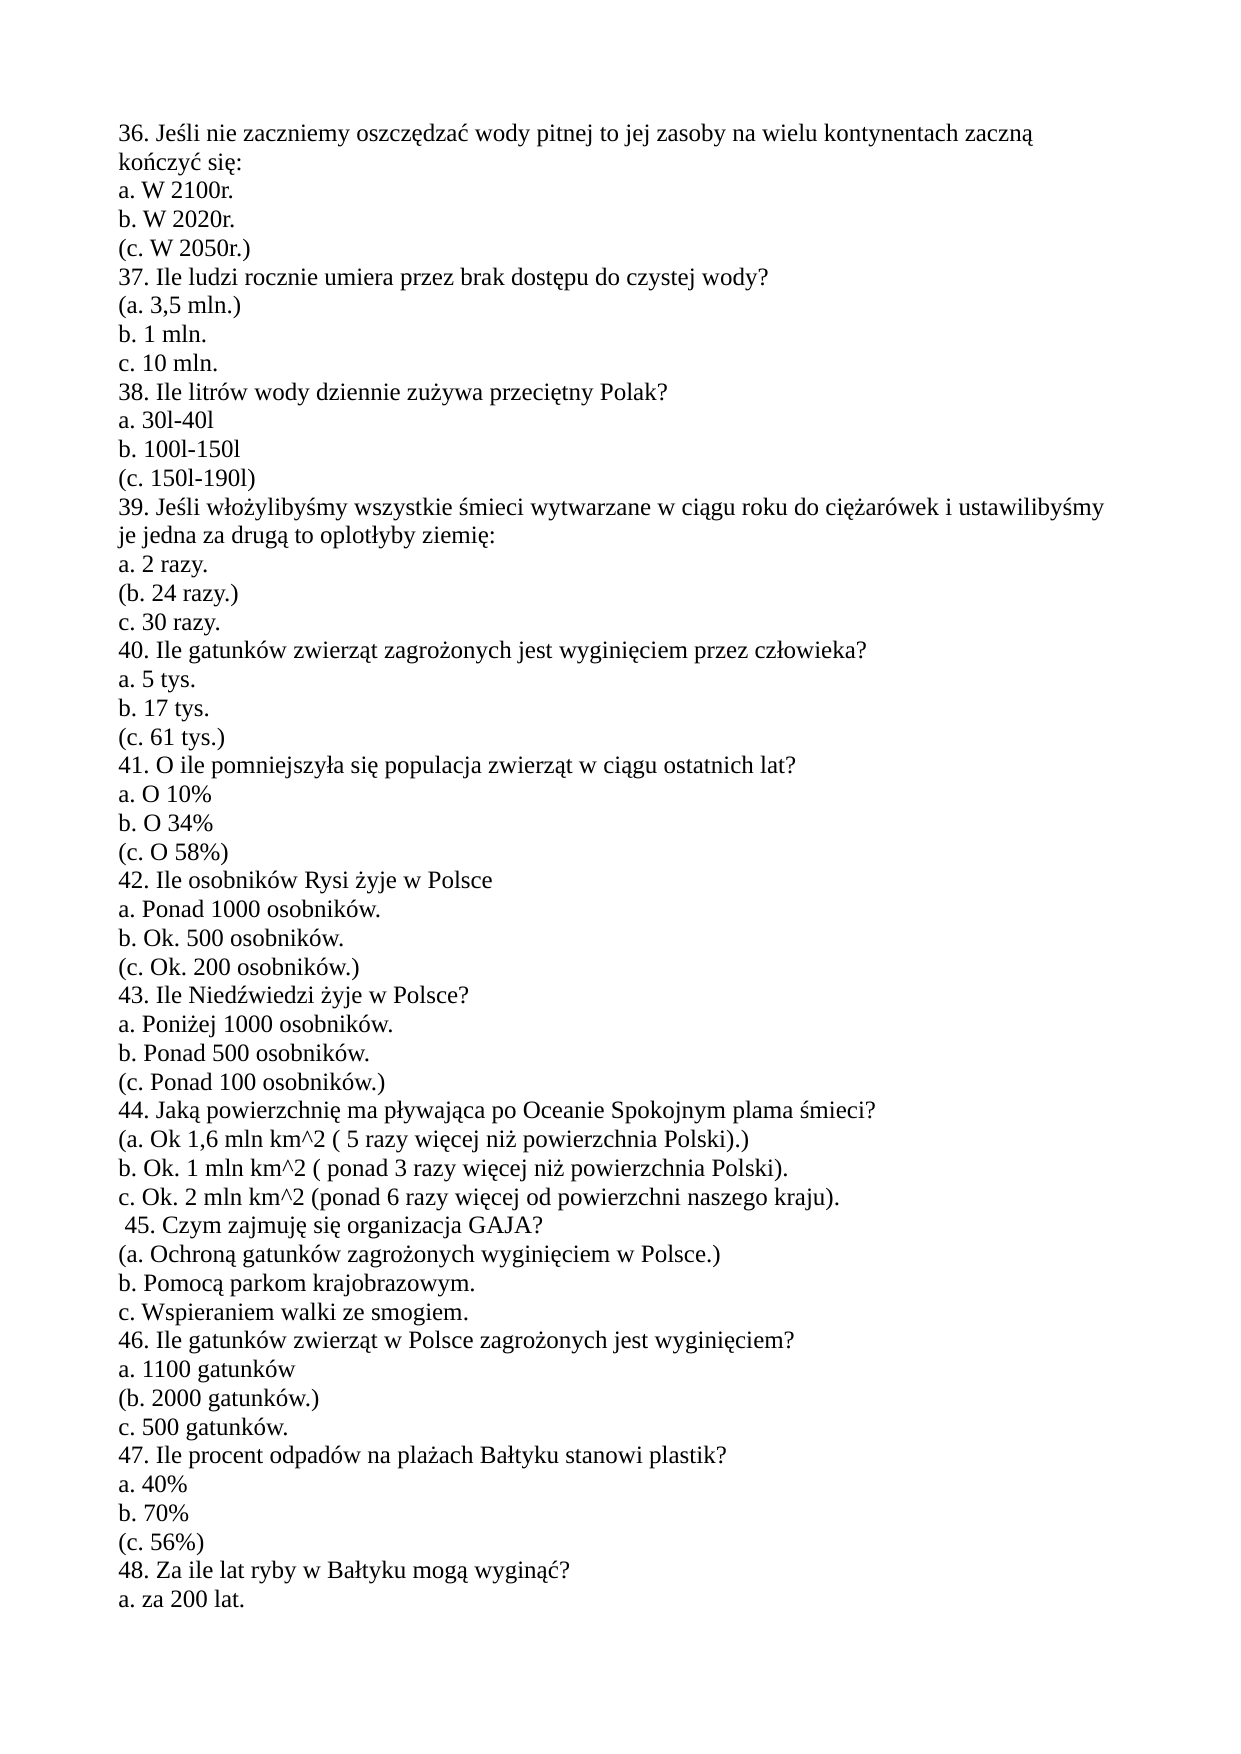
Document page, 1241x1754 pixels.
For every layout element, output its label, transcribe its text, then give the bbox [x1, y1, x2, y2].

text b. 100l-150l [118, 434, 1122, 463]
text b. O 34% [118, 808, 1122, 837]
text a. 5 tys. [118, 664, 1122, 693]
text 46. Ile gatunków zwierząt w Polsce zagrożonych jest wyginięciem? [118, 1326, 1122, 1354]
text (c. Ok. 200 osobników.) [118, 952, 1122, 981]
text a. 2 razy. [118, 549, 1122, 578]
text (c. 56%) [118, 1527, 1122, 1556]
text (c. 61 tys.) [118, 722, 1122, 751]
text 44. Jaką powierzchnię ma pływająca po Oceanie Spokojnym plama śmieci? [118, 1096, 1122, 1124]
text b. Ok. 1 mln km^2 ( ponad 3 razy więcej niż powierzchnia Polski). [118, 1153, 1122, 1182]
text a. 1100 gatunków [118, 1354, 1122, 1383]
text a. Poniżej 1000 osobników. [118, 1009, 1122, 1038]
text b. W 2020r. [118, 204, 1122, 233]
text (b. 2000 gatunków.) [118, 1383, 1122, 1412]
text a. O 10% [118, 779, 1122, 808]
text (c. W 2050r.) [118, 233, 1122, 262]
text b. Ponad 500 osobników. [118, 1038, 1122, 1067]
text a. Ponad 1000 osobników. [118, 894, 1122, 923]
text (b. 24 razy.) [118, 578, 1122, 607]
text b. Ok. 500 osobników. [118, 923, 1122, 952]
text c. 30 razy. [118, 607, 1122, 636]
text 42. Ile osobników Rysi żyje w Polsce [118, 866, 1122, 894]
text b. Pomocą parkom krajobrazowym. [118, 1268, 1122, 1297]
text (a. Ochroną gatunków zagrożonych wyginięciem w Polsce.) [118, 1239, 1122, 1268]
text (c. 150l-190l) [118, 463, 1122, 492]
text 36. Jeśli nie zaczniemy oszczędzać wody pitnej to jej zasoby na wielu kontynentach zaczną kończyć się: [118, 118, 1122, 176]
text 41. O ile pomniejszyła się populacja zwierząt w ciągu ostatnich lat? [118, 751, 1122, 779]
text 45. Czym zajmuję się organizacja GAJA? [118, 1211, 1122, 1239]
text (c. O 58%) [118, 837, 1122, 866]
text 39. Jeśli włożylibyśmy wszystkie śmieci wytwarzane w ciągu roku do ciężarówek i ustawilibyśmy je jedna za drugą to oplotłyby ziemię: [118, 492, 1122, 549]
text 47. Ile procent odpadów na plażach Bałtyku stanowi plastik? [118, 1441, 1122, 1469]
text c. 10 mln. [118, 348, 1122, 377]
text 37. Ile ludzi rocznie umiera przez brak dostępu do czystej wody? [118, 262, 1122, 291]
text (a. 3,5 mln.) [118, 291, 1122, 319]
text a. 30l-40l [118, 406, 1122, 434]
text c. 500 gatunków. [118, 1412, 1122, 1441]
text b. 17 tys. [118, 693, 1122, 722]
text c. Wspieraniem walki ze smogiem. [118, 1297, 1122, 1326]
text c. Ok. 2 mln km^2 (ponad 6 razy więcej od powierzchni naszego kraju). [118, 1182, 1122, 1211]
text 43. Ile Niedźwiedzi żyje w Polsce? [118, 981, 1122, 1009]
text a. za 200 lat. [118, 1584, 1122, 1613]
text a. 40% [118, 1469, 1122, 1498]
text b. 1 mln. [118, 319, 1122, 348]
text b. 70% [118, 1498, 1122, 1527]
text 38. Ile litrów wody dziennie zużywa przeciętny Polak? [118, 377, 1122, 406]
text (a. Ok 1,6 mln km^2 ( 5 razy więcej niż powierzchnia Polski).) [118, 1124, 1122, 1153]
text 40. Ile gatunków zwierząt zagrożonych jest wyginięciem przez człowieka? [118, 636, 1122, 664]
text (c. Ponad 100 osobników.) [118, 1067, 1122, 1096]
text 48. Za ile lat ryby w Bałtyku mogą wyginąć? [118, 1556, 1122, 1584]
text a. W 2100r. [118, 176, 1122, 204]
